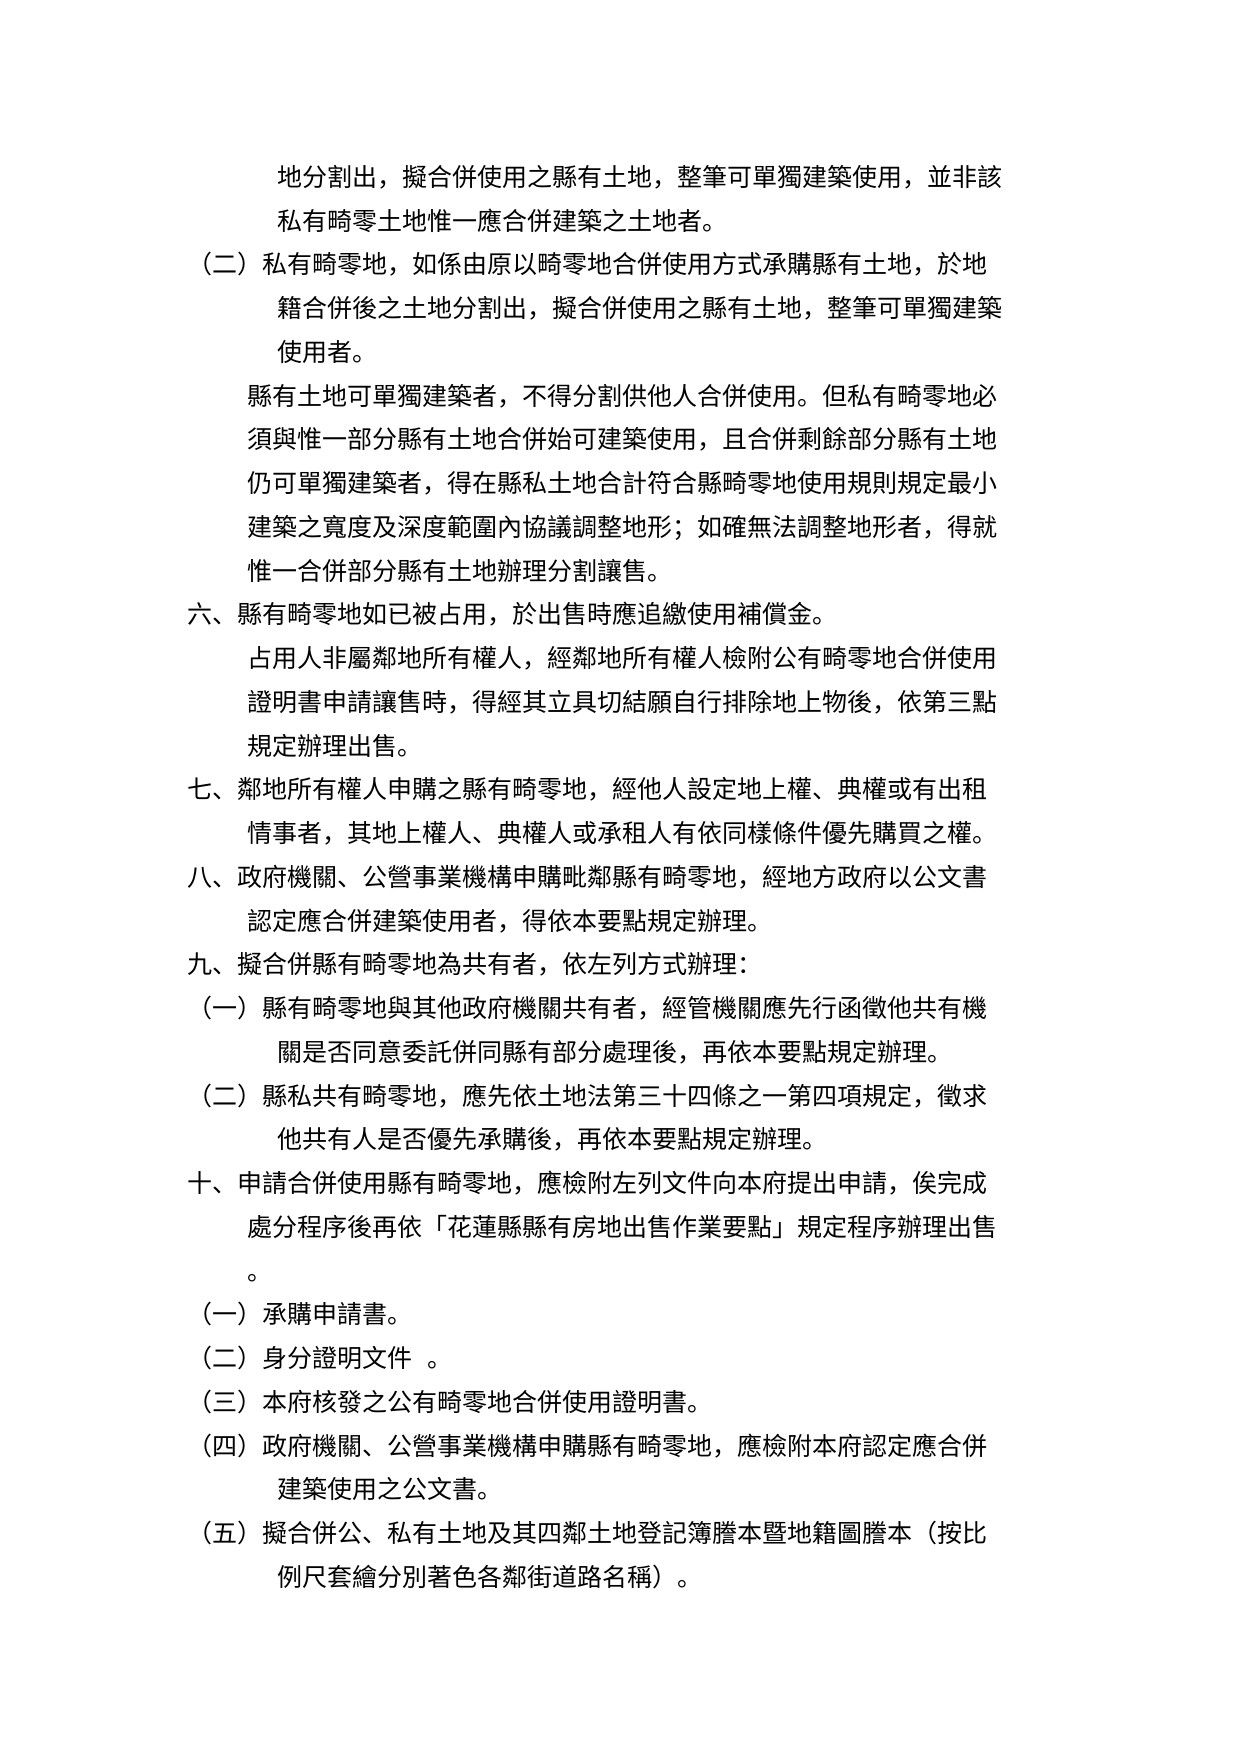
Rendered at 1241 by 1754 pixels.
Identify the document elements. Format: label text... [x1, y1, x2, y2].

text 使用者。 [187, 325, 1053, 369]
text 十、申請合併使用縣有畸零地，應檢附左列文件向本府提出申請，俟完成 [187, 1156, 1053, 1200]
text 六、縣有畸零地如已被占用，於出售時應追繳使用補償金。 [187, 587, 1053, 631]
text 關是否同意委託併同縣有部分處理後，再依本要點規定辦理。 [187, 1025, 1053, 1069]
text 占用人非屬鄰地所有權人，經鄰地所有權人檢附公有畸零地合併使用 [187, 631, 1053, 675]
text 處分程序後再依「花蓮縣縣有房地出售作業要點」規定程序辦理出售 [187, 1200, 1053, 1244]
text 八、政府機關、公營事業機構申購毗鄰縣有畸零地，經地方政府以公文書 [187, 850, 1053, 894]
text 地分割出，擬合併使用之縣有土地，整筆可單獨建築使用，並非該 [187, 150, 1053, 194]
text （一）承購申請書。 [187, 1287, 1053, 1331]
text （四）政府機關、公營事業機構申購縣有畸零地，應檢附本府認定應合併 [187, 1419, 1053, 1462]
text 九、擬合併縣有畸零地為共有者，依左列方式辦理： [187, 937, 1053, 981]
text 他共有人是否優先承購後，再依本要點規定辦理。 [187, 1112, 1053, 1156]
text 仍可單獨建築者，得在縣私土地合計符合縣畸零地使用規則規定最小 [187, 456, 1053, 500]
text 建築使用之公文書。 [187, 1462, 1053, 1506]
text 私有畸零土地惟一應合併建築之土地者。 [187, 194, 1053, 237]
text 。 [187, 1244, 1053, 1287]
text （二）縣私共有畸零地，應先依土地法第三十四條之一第四項規定，徵求 [187, 1069, 1053, 1112]
text 情事者，其地上權人、典權人或承租人有依同樣條件優先購買之權。 [187, 806, 1053, 850]
text 規定辦理出售。 [187, 719, 1053, 762]
text （三）本府核發之公有畸零地合併使用證明書。 [187, 1375, 1053, 1419]
text 七、鄰地所有權人申購之縣有畸零地，經他人設定地上權、典權或有出租 [187, 762, 1053, 806]
text （五）擬合併公、私有土地及其四鄰土地登記簿謄本暨地籍圖謄本（按比 [187, 1506, 1053, 1550]
text 建築之寬度及深度範圍內協議調整地形；如確無法調整地形者，得就 [187, 500, 1053, 544]
text 須與惟一部分縣有土地合併始可建築使用，且合併剩餘部分縣有土地 [187, 412, 1053, 456]
text （一）縣有畸零地與其他政府機關共有者，經管機關應先行函徵他共有機 [187, 981, 1053, 1025]
text 例尺套繪分別著色各鄰街道路名稱）。 [187, 1550, 1053, 1594]
text 籍合併後之土地分割出，擬合併使用之縣有土地，整筆可單獨建築 [187, 281, 1053, 325]
text 惟一合併部分縣有土地辦理分割讓售。 [187, 544, 1053, 587]
text （二）身分證明文件 。 [187, 1331, 1053, 1375]
text 證明書申請讓售時，得經其立具切結願自行排除地上物後，依第三點 [187, 675, 1053, 719]
text （二）私有畸零地，如係由原以畸零地合併使用方式承購縣有土地，於地 [187, 237, 1053, 281]
text 認定應合併建築使用者，得依本要點規定辦理。 [187, 894, 1053, 937]
text 縣有土地可單獨建築者，不得分割供他人合併使用。但私有畸零地必 [187, 369, 1053, 412]
